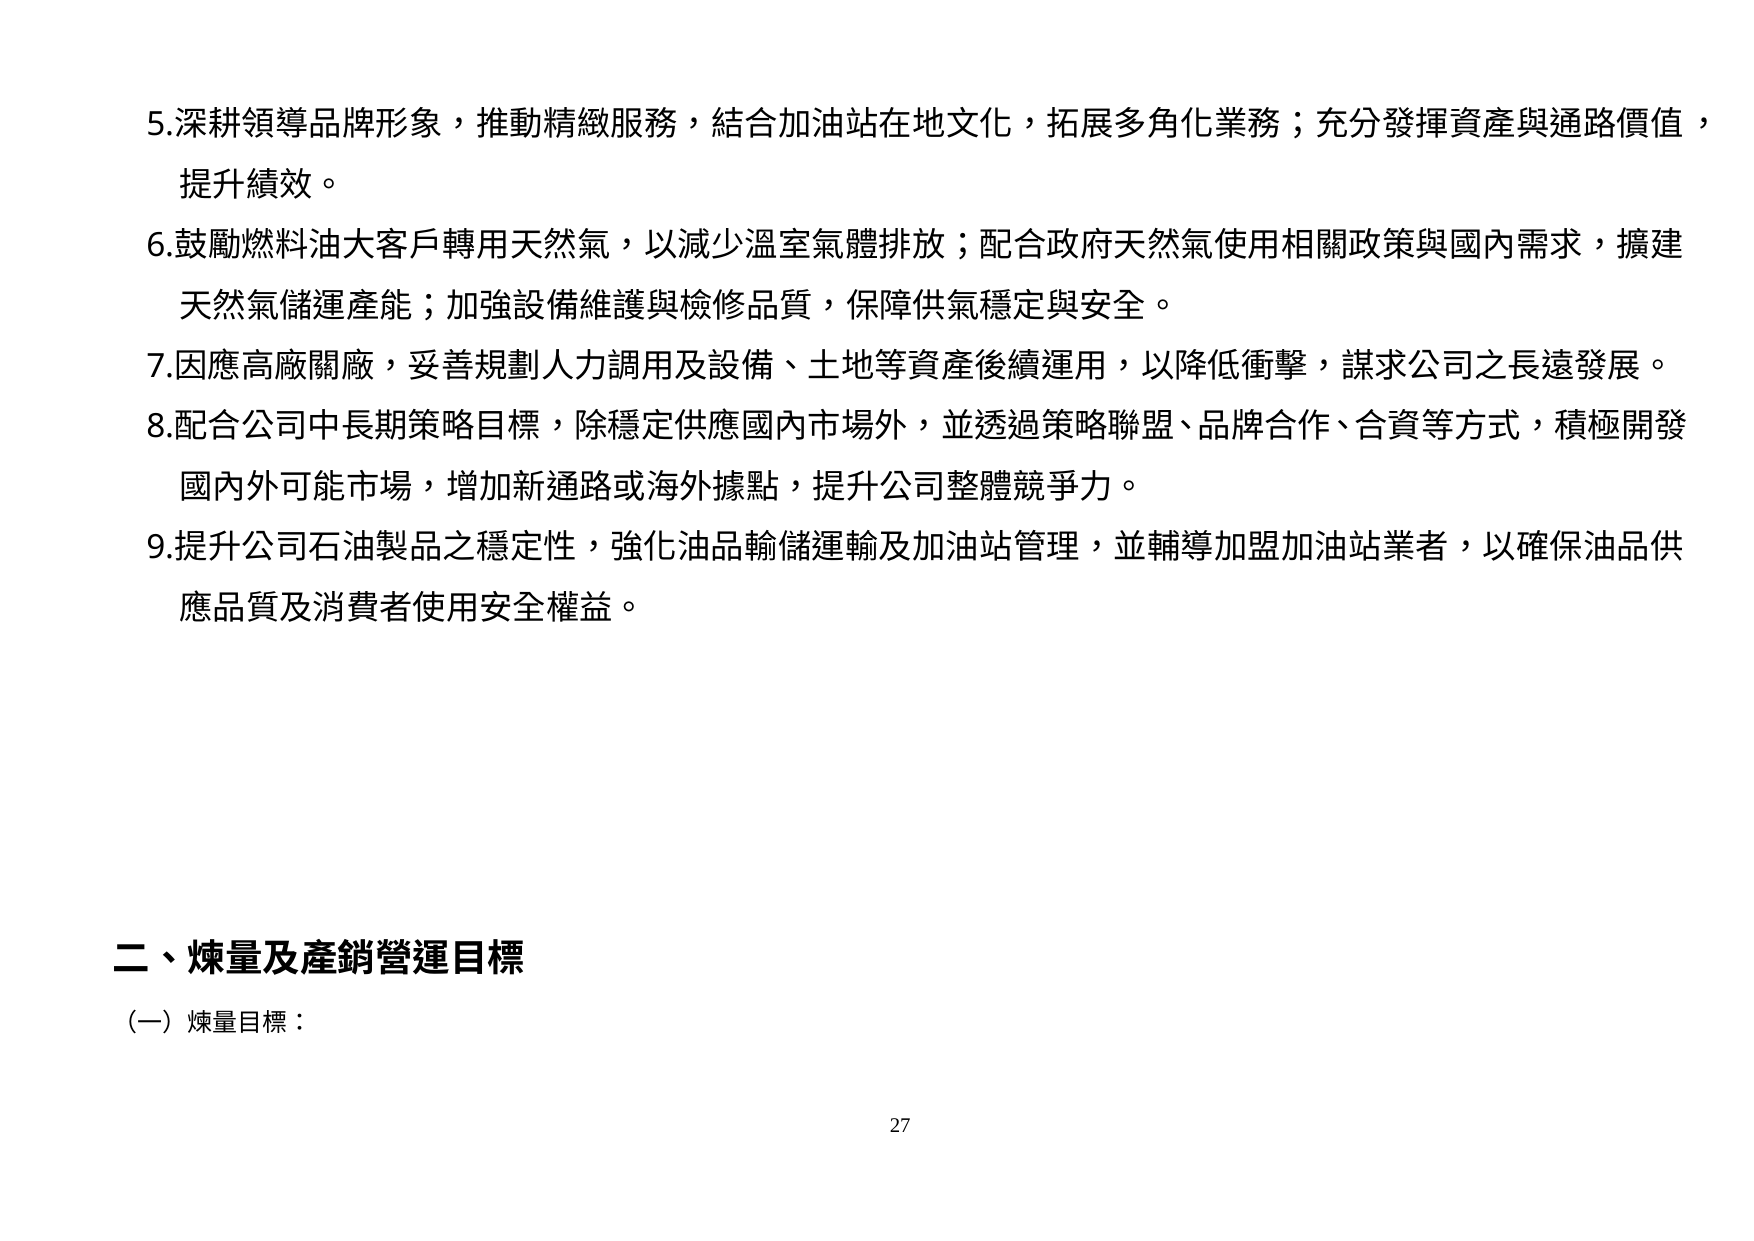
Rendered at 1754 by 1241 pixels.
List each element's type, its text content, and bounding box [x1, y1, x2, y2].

text 9.提升公司石油製品之穩定性，強化油品輸儲運輸及加油站管理，並輔導加盟加油站業者，以確保油品供應品質及消費者使用安全權益。 [146, 510, 1687, 631]
text 8.配合公司中長期策略目標，除穩定供應國內市場外，並透過策略聯盟、品牌合作、合資等方式，積極開發國內外可能市場，增加新通路或海外據點，提升公司整體競爭力。 [146, 389, 1687, 510]
text 5.深耕領導品牌形象，推動精緻服務，結合加油站在地文化，拓展多角化業務；充分發揮資產與通路價值，提升績效。 [146, 87, 1687, 208]
subtitle （一）煉量目標： [112, 983, 1687, 1044]
text 二、煉量及產銷營運目標 [112, 923, 1687, 983]
text 7.因應高廠關廠，妥善規劃人力調用及設備、土地等資產後續運用，以降低衝擊，謀求公司之長遠發展。 [146, 329, 1687, 389]
text 6.鼓勵燃料油大客戶轉用天然氣，以減少溫室氣體排放；配合政府天然氣使用相關政策與國內需求，擴建天然氣儲運產能；加強設備維護與檢修品質，保障供氣穩定與安全。 [146, 208, 1687, 329]
